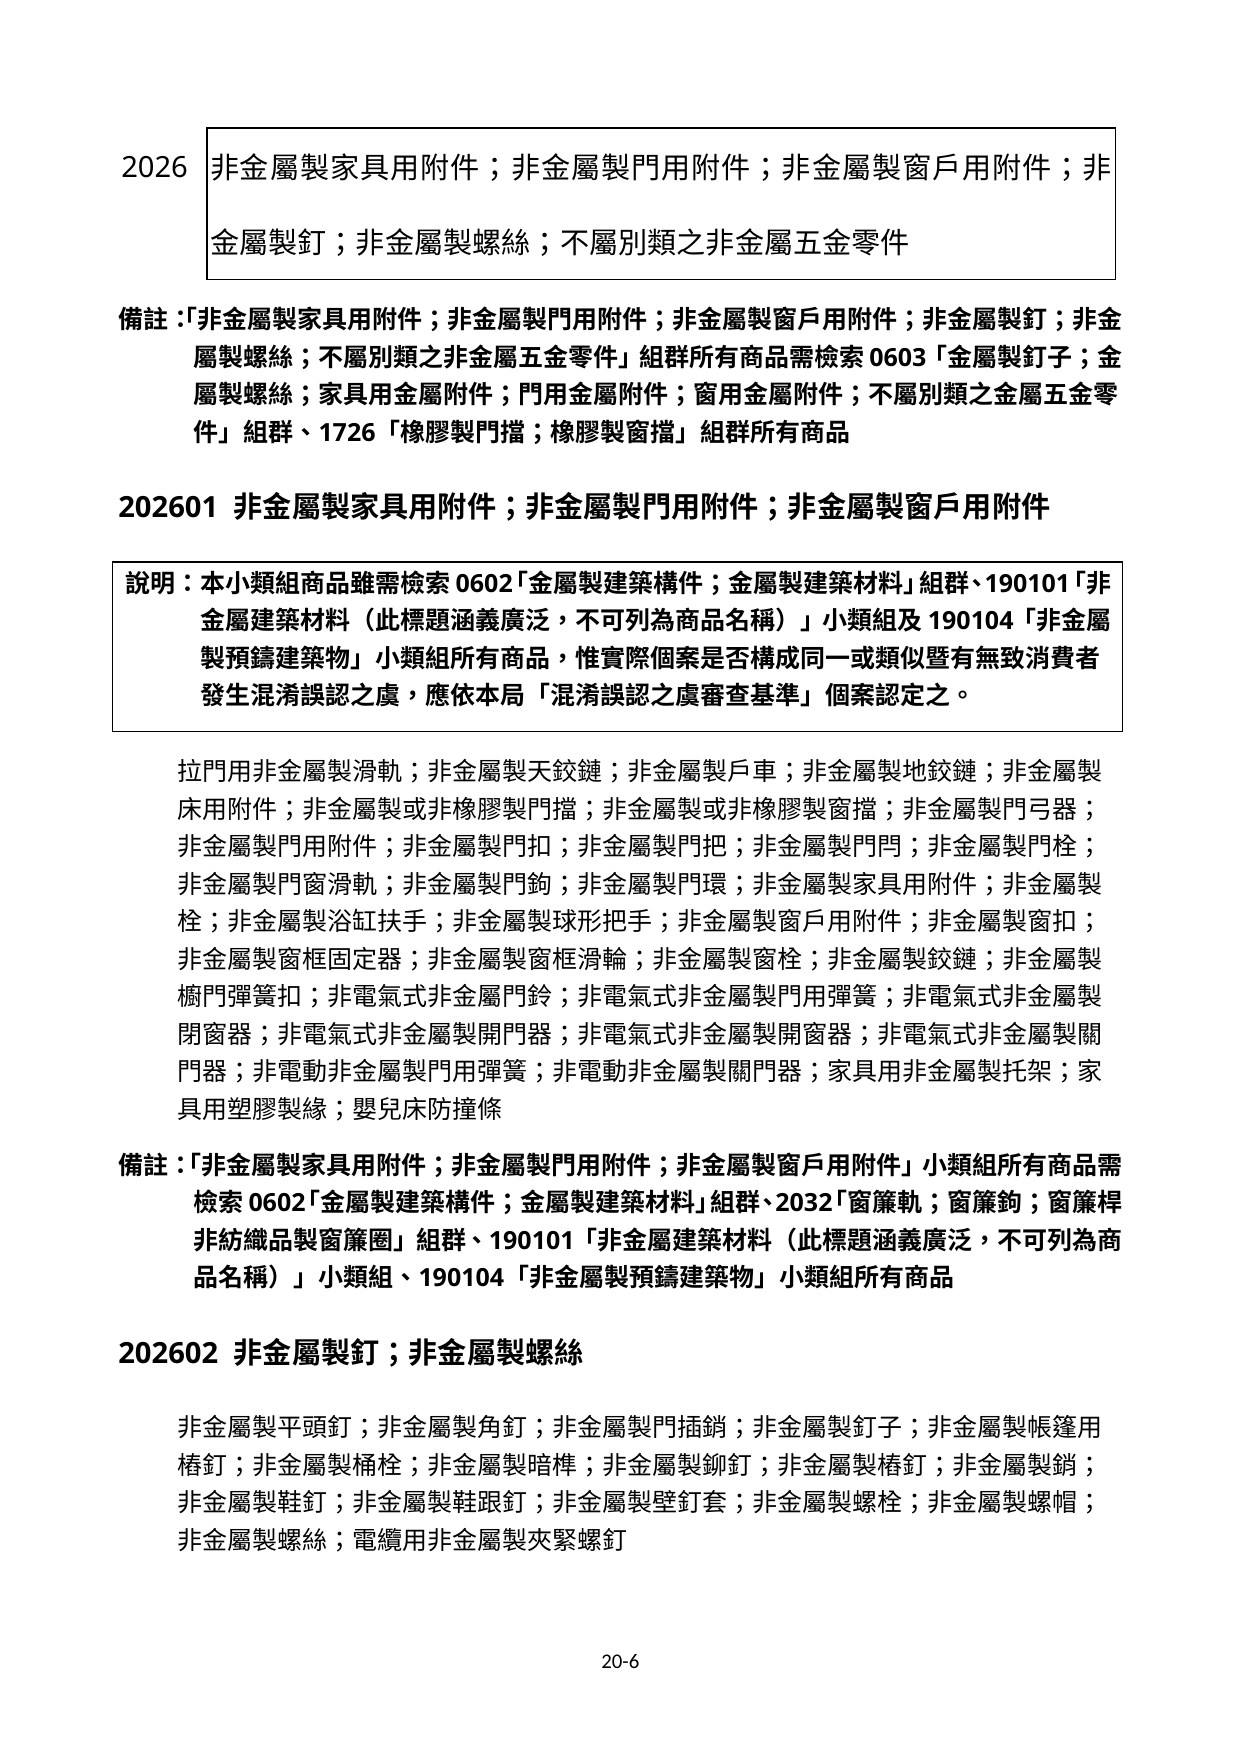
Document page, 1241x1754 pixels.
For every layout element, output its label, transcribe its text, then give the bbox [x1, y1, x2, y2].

text 202601 非金屬製家具用附件；非金屬製門用附件；非金屬製窗戶用附件 [118, 468, 1122, 543]
text 非金屬製平頭釘；非金屬製角釘；非金屬製門插銷；非金屬製釘子；非金屬製帳篷用樁釘；非金屬製桶栓；非金屬製暗榫；非金屬製鉚釘；非金屬製樁釘；非金屬製銷；非金屬製鞋釘；非金屬製鞋跟釘；非金屬製壁釘套；非金屬製螺栓；非金屬製螺帽；非金屬製螺絲；電纜用非金屬製夾緊螺釘 [177, 1407, 1122, 1557]
text 備註：「非金屬製家具用附件；非金屬製門用附件；非金屬製窗戶用附件；非金屬製釘；非金屬製螺絲；不屬別類之非金屬五金零件」組群所有商品需檢索0603「金屬製釘子；金屬製螺絲；家具用金屬附件；門用金屬附件；窗用金屬附件；不屬別類之金屬五金零件」組群、1726「橡膠製門擋；橡膠製窗擋」組群所有商品 [118, 299, 1122, 449]
text 備註：「非金屬製家具用附件；非金屬製門用附件；非金屬製窗戶用附件」小類組所有商品需檢索0602「金屬製建築構件；金屬製建築材料」組群、2032「窗簾軌；窗簾鉤；窗簾桿；非紡織品製窗簾圈」組群、190101「非金屬建築材料（此標題涵義廣泛，不可列為商品名稱）」小類組、190104「非金屬製預鑄建築物」小類組所有商品 [118, 1145, 1122, 1295]
table_header 2026 [118, 127, 206, 278]
table_header 說明：本小類組商品雖需檢索0602「金屬製建築構件；金屬製建築材料」組群、190101「非金屬建築材料（此標題涵義廣泛，不可列為商品名稱）」小類組及190104「非金屬製預鑄建築物」小類組所有商品，惟實際個案是否構成同一或類似暨有無致消費者發生混淆誤認之虞，應依本局「混淆誤認之虞審查基準」個案認定之。 [113, 563, 1122, 731]
text 拉門用非金屬製滑軌；非金屬製天鉸鏈；非金屬製戶車；非金屬製地鉸鏈；非金屬製床用附件；非金屬製或非橡膠製門擋；非金屬製或非橡膠製窗擋；非金屬製門弓器；非金屬製門用附件；非金屬製門扣；非金屬製門把；非金屬製門閂；非金屬製門栓；非金屬製門窗滑軌；非金屬製門鉤；非金屬製門環；非金屬製家具用附件；非金屬製栓；非金屬製浴缸扶手；非金屬製球形把手；非金屬製窗戶用附件；非金屬製窗扣；非金屬製窗框固定器；非金屬製窗框滑輪；非金屬製窗栓；非金屬製鉸鏈；非金屬製櫥門彈簧扣；非電氣式非金屬門鈴；非電氣式非金屬製門用彈簧；非電氣式非金屬製閉窗器；非電氣式非金屬製開門器；非電氣式非金屬製開窗器；非電氣式非金屬製關門器；非電動非金屬製門用彈簧；非電動非金屬製關門器；家具用非金屬製托架；家具用塑膠製緣；嬰兒床防撞條 [177, 751, 1122, 1126]
table_header 非金屬製家具用附件；非金屬製門用附件；非金屬製窗戶用附件；非金屬製釘；非金屬製螺絲；不屬別類之非金屬五金零件 [208, 129, 1115, 278]
text 202602 非金屬製釘；非金屬製螺絲 [118, 1313, 1122, 1388]
